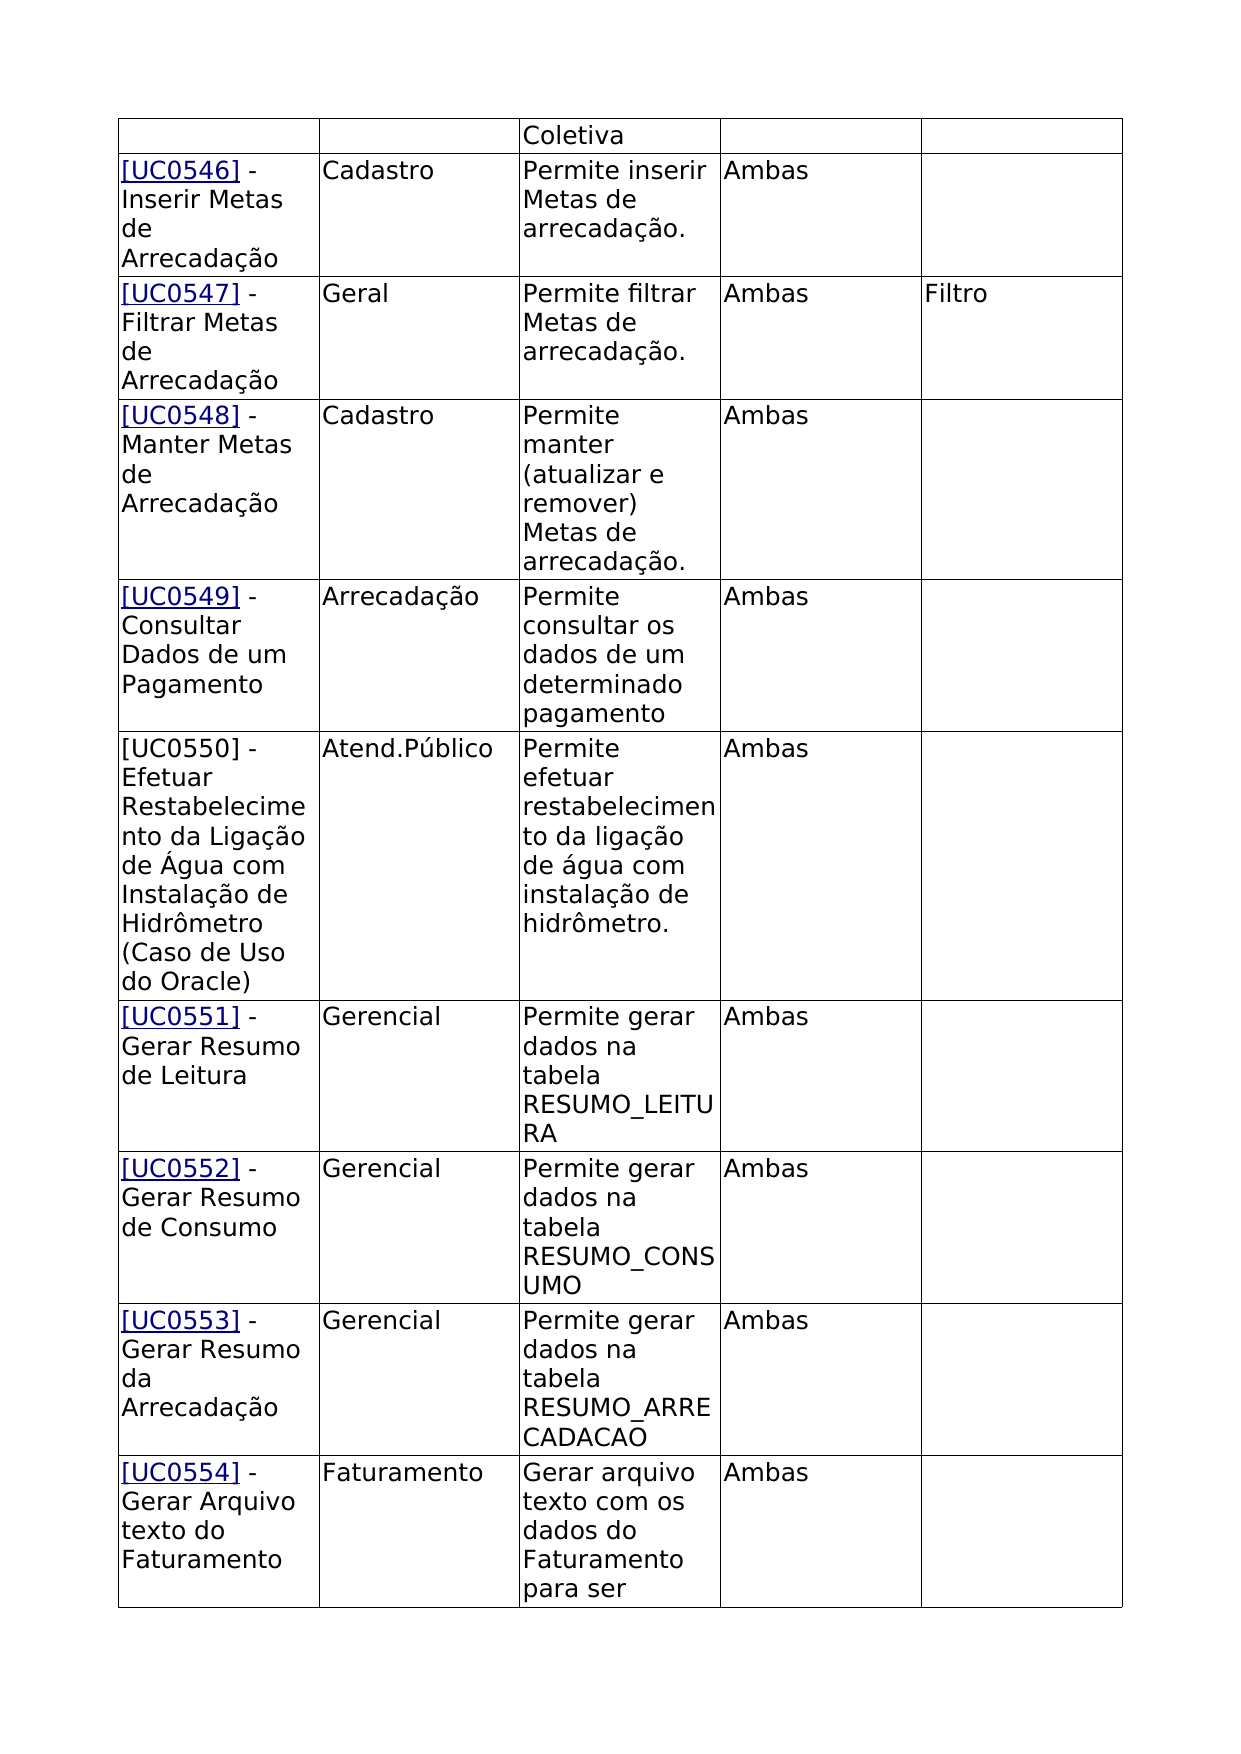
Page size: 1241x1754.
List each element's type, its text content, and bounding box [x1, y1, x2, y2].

table_cell [922, 732, 1122, 999]
table_cell Permite gerar dados na tabela RESUMO_ARRECADACAO [520, 1304, 720, 1455]
table_cell [UC0546] - Inserir Metas de Arrecadação [119, 154, 319, 276]
table_cell Ambas [721, 1304, 921, 1455]
table_cell Cadastro [320, 400, 519, 579]
table_cell [320, 119, 519, 153]
table_cell [922, 154, 1122, 276]
table_cell [UC0553] - Gerar Resumo da Arrecadação [119, 1304, 319, 1455]
table_cell Gerencial [320, 1001, 519, 1151]
table_cell [UC0550] - Efetuar Restabelecimento da Ligação de Água com Instalação de Hidrômetro (Caso de Uso do Oracle) [119, 732, 319, 999]
table_cell Ambas [721, 580, 921, 731]
table_cell [922, 580, 1122, 731]
table_cell Ambas [721, 400, 921, 579]
table_cell Gerencial [320, 1304, 519, 1455]
table_cell Ambas [721, 732, 921, 999]
table_cell Geral [320, 277, 519, 398]
table_cell Ambas [721, 277, 921, 398]
table_cell Ambas [721, 154, 921, 276]
table_cell [UC0547] - Filtrar Metas de Arrecadação [119, 277, 319, 398]
table_cell Atend.Público [320, 732, 519, 999]
table_cell Ambas [721, 1152, 921, 1303]
table_cell Filtro [922, 277, 1122, 398]
table_cell Permite manter (atualizar e remover) Metas de arrecadação. [520, 400, 720, 579]
table_cell Ambas [721, 1001, 921, 1151]
table_cell [UC0551] - Gerar Resumo de Leitura [119, 1001, 319, 1151]
table_cell [922, 1001, 1122, 1151]
table_cell Permite consultar os dados de um determinado pagamento [520, 580, 720, 731]
table_cell Cadastro [320, 154, 519, 276]
table_cell Gerar arquivo texto com os dados do Faturamento para ser [520, 1456, 720, 1607]
table_cell Permite inserir Metas de arrecadação. [520, 154, 720, 276]
table_cell [922, 1152, 1122, 1303]
table_cell [UC0552] - Gerar Resumo de Consumo [119, 1152, 319, 1303]
table_cell Gerencial [320, 1152, 519, 1303]
table_cell [119, 119, 319, 153]
table_cell Permite efetuar restabelecimento da ligação de água com instalação de hidrômetro. [520, 732, 720, 999]
table_cell Faturamento [320, 1456, 519, 1607]
table_cell Permite filtrar Metas de arrecadação. [520, 277, 720, 398]
table_cell [UC0549] - Consultar Dados de um Pagamento [119, 580, 319, 731]
table_cell [922, 119, 1122, 153]
table_cell [UC0554] - Gerar Arquivo texto do Faturamento [119, 1456, 319, 1607]
table_cell Permite gerar dados na tabela RESUMO_LEITURA [520, 1001, 720, 1151]
table_cell [UC0548] - Manter Metas de Arrecadação [119, 400, 319, 579]
table_cell [922, 1456, 1122, 1607]
table_cell Coletiva [520, 119, 720, 153]
table_cell Arrecadação [320, 580, 519, 731]
table_cell Ambas [721, 1456, 921, 1607]
table_cell Permite gerar dados na tabela RESUMO_CONSUMO [520, 1152, 720, 1303]
table_cell [922, 1304, 1122, 1455]
table_cell [922, 400, 1122, 579]
table_cell [721, 119, 921, 153]
